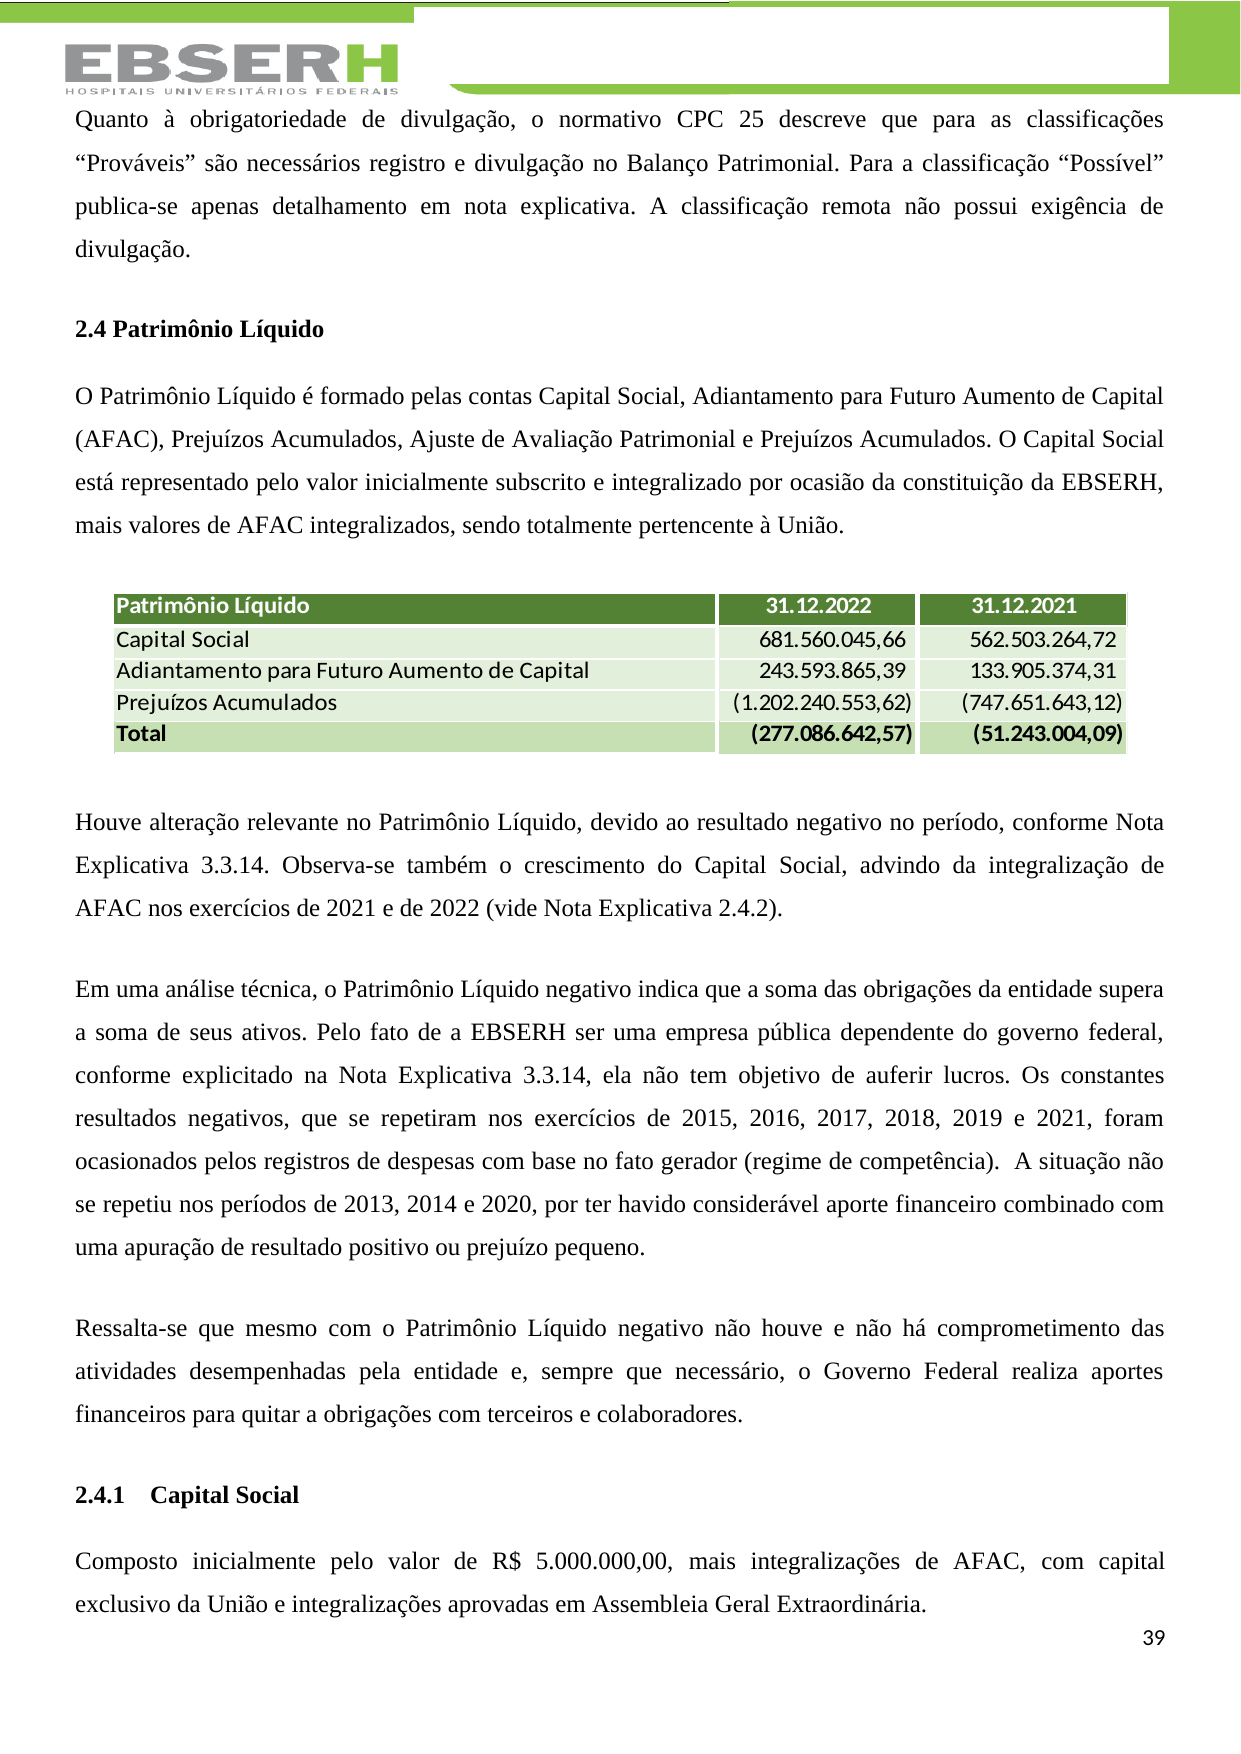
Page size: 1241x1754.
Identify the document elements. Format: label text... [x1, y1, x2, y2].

text Em uma análise técnica, o Patrimônio Líquido negativo indica que a soma das obrigações da entidade supera a soma de seus ativos. Pelo fato de a EBSERH ser uma empresa pública dependente do governo federal, conforme explicitado na Nota Explicativa 3.3.14, ela não tem objetivo de auferir lucros. Os constantes resultados negativos, que se repetiram nos exercícios de 2015, 2016, 2017, 2018, 2019 e 2021, foram ocasionados pelos registros de despesas com base no fato gerador (regime de competência). A situação não se repetiu nos períodos de 2013, 2014 e 2020, por ter havido considerável aporte financeiro combinado com uma apuração de resultado positivo ou prejuízo pequeno. [75, 974, 1165, 1261]
list Patrimônio Líquido [75, 314, 1165, 343]
text Ressalta-se que mesmo com o Patrimônio Líquido negativo não houve e não há comprometimento das atividades desempenhadas pela entidade e, sempre que necessário, o Governo Federal realiza aportes financeiros para quitar a obrigações com terceiros e colaboradores. [75, 1313, 1165, 1428]
text Quanto à obrigatoriedade de divulgação, o normativo CPC 25 descreve que para as classificações “Prováveis” são necessários registro e divulgação no Balanço Patrimonial. Para a classificação “Possível” publica-se apenas detalhamento em nota explicativa. A classificação remota não possui exigência de divulgação. [75, 104, 1165, 263]
text O Patrimônio Líquido é formado pelas contas Capital Social, Adiantamento para Futuro Aumento de Capital (AFAC), Prejuízos Acumulados, Ajuste de Avaliação Patrimonial e Prejuízos Acumulados. O Capital Social está representado pelo valor inicialmente subscrito e integralizado por ocasião da constituição da EBSERH, mais valores de AFAC integralizados, sendo totalmente pertencente à União. [75, 381, 1165, 539]
list Capital Social [75, 1480, 1165, 1509]
text Houve alteração relevante no Patrimônio Líquido, devido ao resultado negativo no período, conforme Nota Explicativa 3.3.14. Observa-se também o crescimento do Capital Social, advindo da integralização de AFAC nos exercícios de 2021 e de 2022 (vide Nota Explicativa 2.4.2). [75, 807, 1165, 922]
text Composto inicialmente pelo valor de R$ 5.000.000,00, mais integralizações de AFAC, com capital exclusivo da União e integralizações aprovadas em Assembleia Geral Extraordinária. [75, 1546, 1165, 1618]
